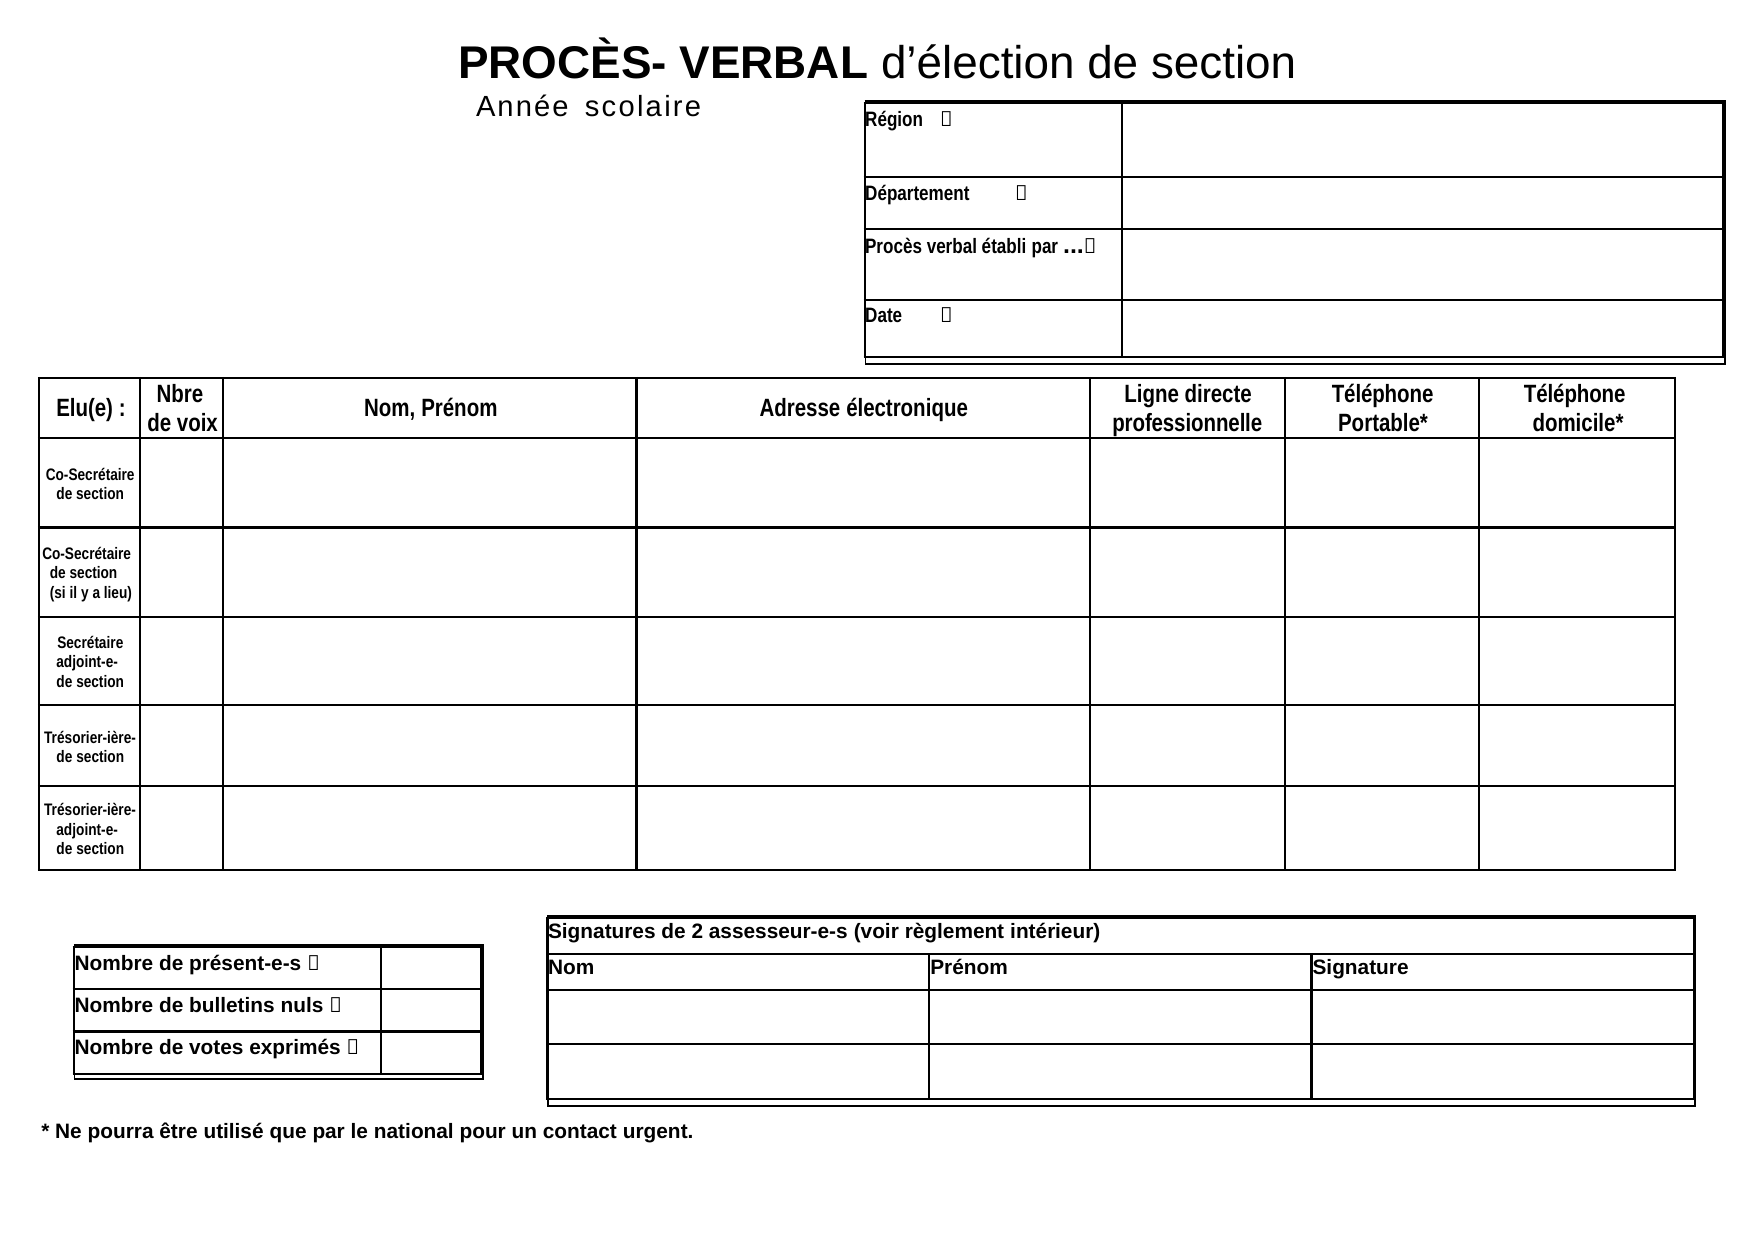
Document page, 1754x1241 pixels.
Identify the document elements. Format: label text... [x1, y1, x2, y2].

table_cell [1480, 618, 1674, 704]
table_cell [1480, 706, 1674, 785]
table_header Région  [866, 104, 1121, 176]
text * Ne pourra être utilisé que par le national pour un contact urgent. [41, 883, 1724, 1142]
table_cell [1313, 1045, 1693, 1097]
table_cell Date  [866, 301, 1121, 356]
table_cell [141, 706, 222, 785]
table_cell Prénom [930, 955, 1310, 989]
table_header [1123, 104, 1722, 176]
table_cell [638, 529, 1089, 616]
table_cell [1091, 439, 1284, 526]
table_cell Nombre de votes exprimés  [75, 1033, 380, 1073]
table_cell [549, 991, 928, 1043]
table_cell [224, 706, 635, 785]
table_cell [1123, 230, 1722, 298]
table_cell Département  [866, 178, 1121, 228]
table_cell Secrétaire adjoint-e- de section [40, 618, 139, 704]
table_cell Nombre de bulletins nuls  [75, 990, 380, 1030]
table_header Nom, Prénom [224, 379, 635, 437]
table_cell Trésorier-ière- adjoint-e- de section [40, 787, 139, 869]
table_cell [382, 1033, 480, 1073]
table_cell [1123, 178, 1722, 228]
table_cell [1091, 618, 1284, 704]
table_cell [141, 529, 222, 616]
table_cell [1480, 787, 1674, 869]
text PROCÈS- VERBAL d’élection de section [29, 36, 1724, 89]
table_cell Trésorier-ière- de section [40, 706, 139, 785]
table_cell [1313, 991, 1693, 1043]
table_cell [638, 439, 1089, 526]
table_header [382, 948, 480, 988]
table_cell [1091, 706, 1284, 785]
table_cell [141, 787, 222, 869]
table_cell [1286, 618, 1478, 704]
table_cell [930, 991, 1310, 1043]
table_cell [224, 618, 635, 704]
table_cell [638, 618, 1089, 704]
table_header Elu(e) : [40, 379, 139, 437]
table_header Téléphone Portable* [1286, 379, 1478, 437]
table_cell [1286, 529, 1478, 616]
table_cell [224, 529, 635, 616]
table_cell Co-Secrétaire de section [40, 439, 139, 526]
table_cell [224, 439, 635, 526]
table_cell [141, 439, 222, 526]
table_header Téléphone domicile* [1480, 379, 1674, 437]
table_cell [549, 1045, 928, 1097]
table_cell [1091, 787, 1284, 869]
table_cell [638, 706, 1089, 785]
table_cell [1286, 706, 1478, 785]
table_cell Signature [1313, 955, 1693, 989]
table_cell [1286, 439, 1478, 526]
text Année scolaire [29, 89, 1147, 122]
table_cell [1091, 529, 1284, 616]
table_cell [1286, 787, 1478, 869]
table_cell Nom [549, 955, 928, 989]
table_cell [930, 1045, 1310, 1097]
table_cell [141, 618, 222, 704]
table_cell [638, 787, 1089, 869]
table_header Signatures de 2 assesseur-e-s (voir règlement intérieur) [549, 919, 1693, 953]
table_header Nombre de présent-e-s  [75, 948, 380, 988]
table_cell [1480, 529, 1674, 616]
table_header Ligne directe professionnelle [1091, 379, 1284, 437]
table_header Nbre de voix [141, 379, 222, 437]
table_cell [1123, 301, 1722, 356]
table_cell [382, 990, 480, 1030]
table_cell Co-Secrétaire de section (si il y a lieu) [40, 529, 139, 616]
table_header Adresse électronique [638, 379, 1089, 437]
table_cell Procès verbal établi par ... [866, 230, 1121, 298]
table_cell [224, 787, 635, 869]
table_cell [1480, 439, 1674, 526]
